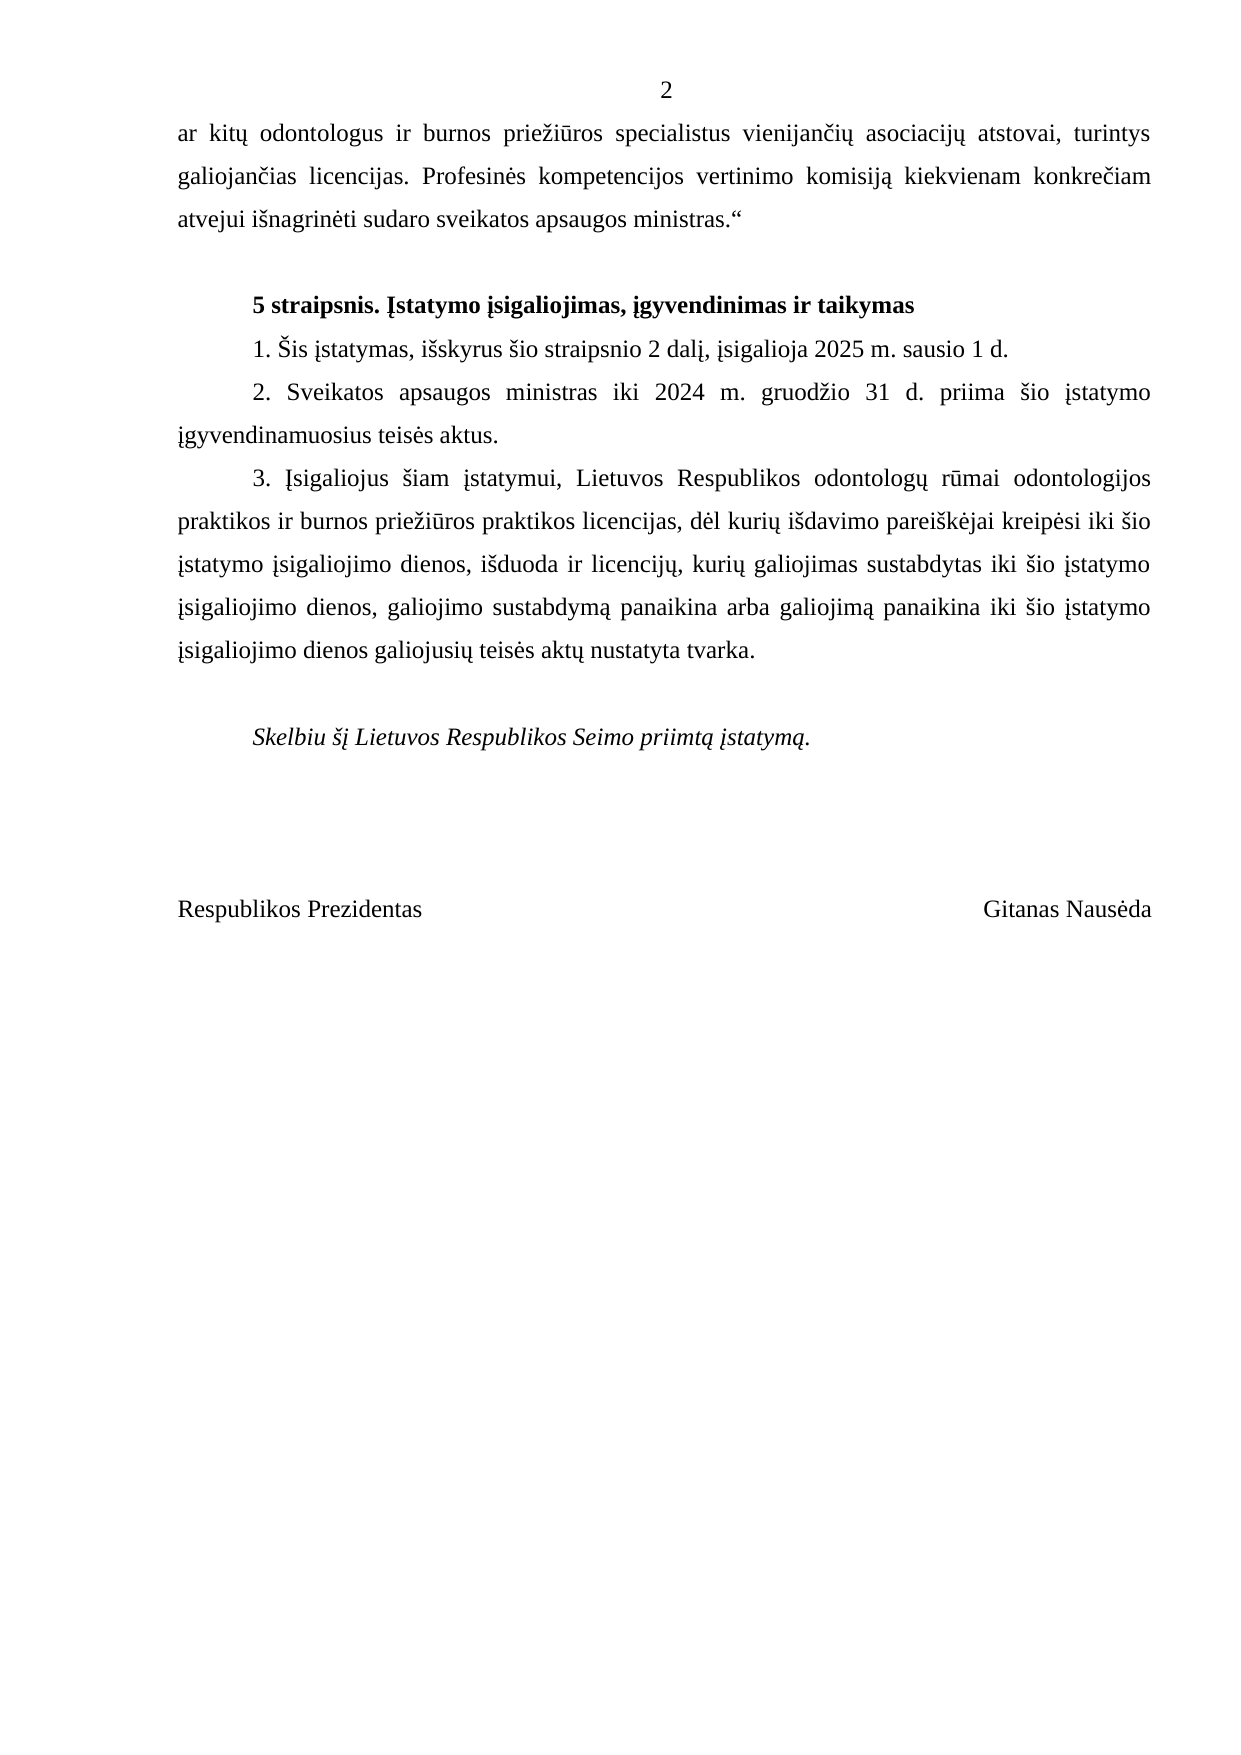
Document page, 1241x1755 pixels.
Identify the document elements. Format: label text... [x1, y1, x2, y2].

text 5 straipsnis. Įstatymo įsigaliojimas, įgyvendinimas ir taikymas [177, 291, 1152, 319]
text 3. Įsigaliojus šiam įstatymui, Lietuvos Respublikos odontologų rūmai odontologijos praktikos ir burnos priežiūros praktikos licencijas, dėl kurių išdavimo pareiškėjai kreipėsi iki šio įstatymo įsigaliojimo dienos, išduoda ir licencijų, kurių galiojimas sustabdytas iki šio įstatymo įsigaliojimo dienos, galiojimo sustabdymą panaikina arba galiojimą panaikina iki šio įstatymo įsigaliojimo dienos galiojusių teisės aktų nustatyta tvarka. [177, 463, 1152, 664]
text 1. Šis įstatymas, išskyrus šio straipsnio 2 dalį, įsigalioja 2025 m. sausio 1 d. [177, 334, 1152, 362]
text Respublikos Prezidentas Gitanas Nausėda [177, 894, 1152, 923]
text 2. Sveikatos apsaugos ministras iki 2024 m. gruodžio 31 d. priima šio įstatymo įgyvendinamuosius teisės aktus. [177, 377, 1152, 449]
text Skelbiu šį Lietuvos Respublikos Seimo priimtą įstatymą. [177, 722, 1152, 751]
text ar kitų odontologus ir burnos priežiūros specialistus vienijančių asociacijų atstovai, turintys galiojančias licencijas. Profesinės kompetencijos vertinimo komisiją kiekvienam konkrečiam atvejui išnagrinėti sudaro sveikatos apsaugos ministras.“ [177, 118, 1152, 233]
